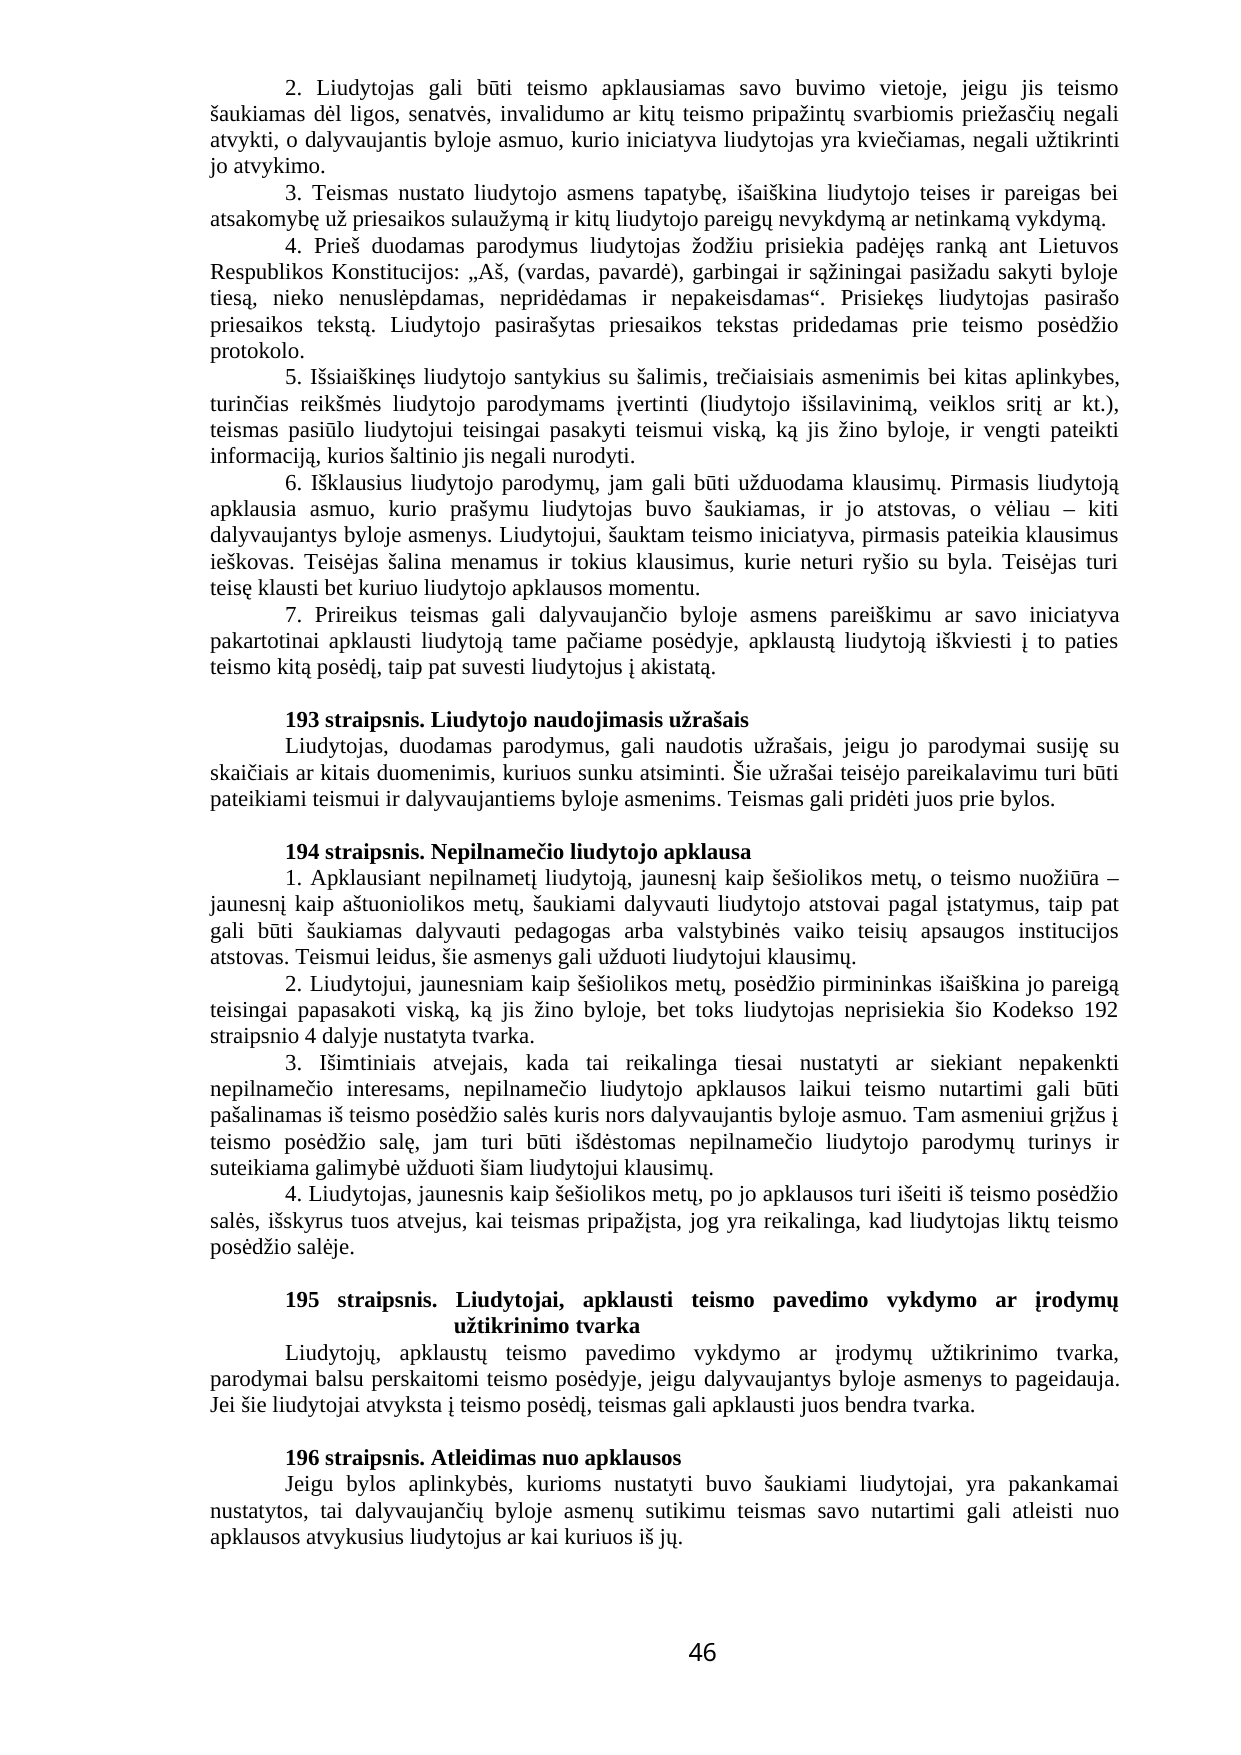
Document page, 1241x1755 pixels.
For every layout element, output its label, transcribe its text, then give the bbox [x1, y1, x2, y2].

text Liudytojas, duodamas parodymus, gali naudotis užrašais, jeigu jo parodymai susiję su skaičiais ar kitais duomenimis, kuriuos sunku atsiminti. Šie užrašai teisėjo pareikalavimu turi būti pateikiami teismui ir dalyvaujantiems byloje asmenims. Teismas gali pridėti juos prie bylos. [210, 732, 1120, 811]
text 194 straipsnis. Nepilnamečio liudytojo apklausa [210, 838, 1120, 864]
text 2. Liudytojas gali būti teismo apklausiamas savo buvimo vietoje, jeigu jis teismo šaukiamas dėl ligos, senatvės, invalidumo ar kitų teismo pripažintų svarbiomis priežasčių negali atvykti, o dalyvaujantis byloje asmuo, kurio iniciatyva liudytojas yra kviečiamas, negali užtikrinti jo atvykimo. [210, 73, 1120, 179]
text 4. Liudytojas, jaunesnis kaip šešiolikos metų, po jo apklausos turi išeiti iš teismo posėdžio salės, išskyrus tuos atvejus, kai teismas pripažįsta, jog yra reikalinga, kad liudytojas liktų teismo posėdžio salėje. [210, 1180, 1120, 1259]
text 6. Išklausius liudytojo parodymų, jam gali būti užduodama klausimų. Pirmasis liudytoją apklausia asmuo, kurio prašymu liudytojas buvo šaukiamas, ir jo atstovas, o vėliau – kiti dalyvaujantys byloje asmenys. Liudytojui, šauktam teismo iniciatyva, pirmasis pateikia klausimus ieškovas. Teisėjas šalina menamus ir tokius klausimus, kurie neturi ryšio su byla. Teisėjas turi teisę klausti bet kuriuo liudytojo apklausos momentu. [210, 469, 1120, 601]
text 3. Teismas nustato liudytojo asmens tapatybę, išaiškina liudytojo teises ir pareigas bei atsakomybę už priesaikos sulaužymą ir kitų liudytojo pareigų nevykdymą ar netinkamą vykdymą. [210, 179, 1120, 232]
text Jeigu bylos aplinkybės, kurioms nustatyti buvo šaukiami liudytojai, yra pakankamai nustatytos, tai dalyvaujančių byloje asmenų sutikimu teismas savo nutartimi gali atleisti nuo apklausos atvykusius liudytojus ar kai kuriuos iš jų. [210, 1470, 1120, 1549]
text 4. Prieš duodamas parodymus liudytojas žodžiu prisiekia padėjęs ranką ant Lietuvos Respublikos Konstitucijos: „Aš, (vardas, pavardė), garbingai ir sąžiningai pasižadu sakyti byloje tiesą, nieko nenuslėpdamas, nepridėdamas ir nepakeisdamas“. Prisiekęs liudytojas pasirašo priesaikos tekstą. Liudytojo pasirašytas priesaikos tekstas pridedamas prie teismo posėdžio protokolo. [210, 232, 1120, 363]
text 1. Apklausiant nepilnametį liudytoją, jaunesnį kaip šešiolikos metų, o teismo nuožiūra – jaunesnį kaip aštuoniolikos metų, šaukiami dalyvauti liudytojo atstovai pagal įstatymus, taip pat gali būti šaukiamas dalyvauti pedagogas arba valstybinės vaiko teisių apsaugos institucijos atstovas. Teismui leidus, šie asmenys gali užduoti liudytojui klausimų. [210, 864, 1120, 969]
text 2. Liudytojui, jaunesniam kaip šešiolikos metų, posėdžio pirmininkas išaiškina jo pareigą teisingai papasakoti viską, ką jis žino byloje, bet toks liudytojas neprisiekia šio Kodekso 192 straipsnio 4 dalyje nustatyta tvarka. [210, 969, 1120, 1049]
text 3. Išimtiniais atvejais, kada tai reikalinga tiesai nustatyti ar siekiant nepakenkti nepilnamečio interesams, nepilnamečio liudytojo apklausos laikui teismo nutartimi gali būti pašalinamas iš teismo posėdžio salės kuris nors dalyvaujantis byloje asmuo. Tam asmeniui grįžus į teismo posėdžio salę, jam turi būti išdėstomas nepilnamečio liudytojo parodymų turinys ir suteikiama galimybė užduoti šiam liudytojui klausimų. [210, 1049, 1120, 1180]
text Liudytojų, apklaustų teismo pavedimo vykdymo ar įrodymų užtikrinimo tvarka, parodymai balsu perskaitomi teismo posėdyje, jeigu dalyvaujantys byloje asmenys to pageidauja. Jei šie liudytojai atvyksta į teismo posėdį, teismas gali apklausti juos bendra tvarka. [210, 1338, 1120, 1418]
text 193 straipsnis. Liudytojo naudojimasis užrašais [210, 706, 1120, 732]
text 7. Prireikus teismas gali dalyvaujančio byloje asmens pareiškimu ar savo iniciatyva pakartotinai apklausti liudytoją tame pačiame posėdyje, apklaustą liudytoją iškviesti į to paties teismo kitą posėdį, taip pat suvesti liudytojus į akistatą. [210, 601, 1120, 680]
text 195 straipsnis. Liudytojai, apklausti teismo pavedimo vykdymo ar įrodymų užtikrinimo tvarka [285, 1286, 1120, 1338]
text 5. Išsiaiškinęs liudytojo santykius su šalimis, trečiaisiais asmenimis bei kitas aplinkybes, turinčias reikšmės liudytojo parodymams įvertinti (liudytojo išsilavinimą, veiklos sritį ar kt.), teismas pasiūlo liudytojui teisingai pasakyti teismui viską, ką jis žino byloje, ir vengti pateikti informaciją, kurios šaltinio jis negali nurodyti. [210, 363, 1120, 469]
text 196 straipsnis. Atleidimas nuo apklausos [210, 1444, 1120, 1470]
